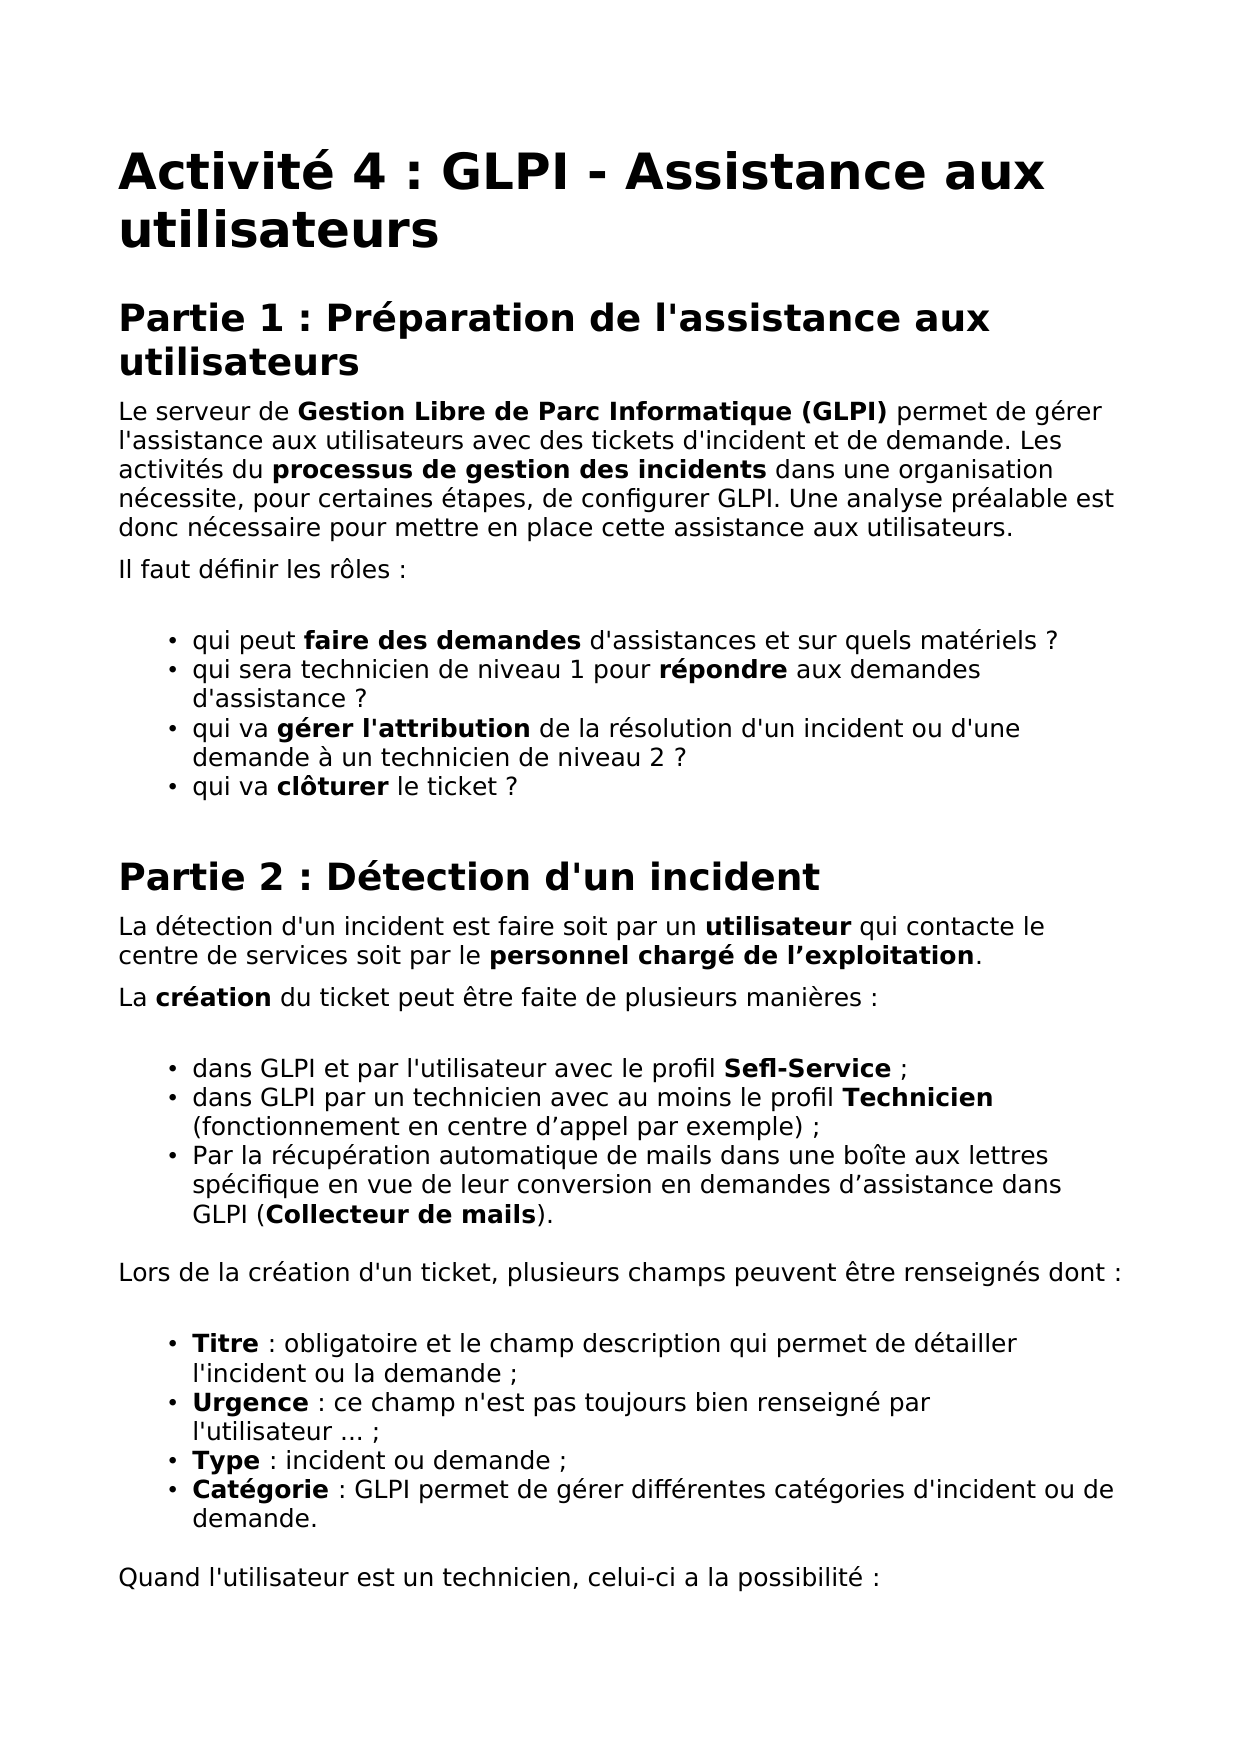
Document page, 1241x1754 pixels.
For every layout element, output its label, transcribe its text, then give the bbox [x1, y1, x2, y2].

list qui sera technicien de niveau 1 pour répondre aux demandes d'assistance ? [177, 656, 1122, 714]
list Type : incident ou demande ; [177, 1446, 1122, 1475]
list dans GLPI par un technicien avec au moins le profil Technicien (fonctionnement en centre d’appel par exemple) ; [177, 1083, 1122, 1141]
list Urgence : ce champ n'est pas toujours bien renseigné par l'utilisateur ... ; [177, 1388, 1122, 1446]
list Catégorie : GLPI permet de gérer différentes catégories d'incident ou de demande. [177, 1475, 1122, 1534]
list qui va gérer l'attribution de la résolution d'un incident ou d'une demande à un technicien de niveau 2 ? [177, 714, 1122, 772]
text Quand l'utilisateur est un technicien, celui-ci a la possibilité : [118, 1563, 1122, 1592]
list Par la récupération automatique de mails dans une boîte aux lettres spécifique en vue de leur conversion en demandes d’assistance dans GLPI (Collecteur de mails). [177, 1141, 1122, 1229]
text Lors de la création d'un ticket, plusieurs champs peuvent être renseignés dont : [118, 1258, 1122, 1288]
text Il faut définir les rôles : [118, 555, 1122, 584]
list dans GLPI et par l'utilisateur avec le profil Sefl-Service ; [177, 1054, 1122, 1083]
text La création du ticket peut être faite de plusieurs manières : [118, 983, 1122, 1012]
subtitle Activité 4 : GLPI - Assistance aux utilisateurs [118, 143, 1122, 259]
list Titre : obligatoire et le champ description qui permet de détailler l'incident ou la demande ; [177, 1329, 1122, 1388]
text Le serveur de Gestion Libre de Parc Informatique (GLPI) permet de gérer l'assistance aux utilisateurs avec des tickets d'incident et de demande. Les activités du processus de gestion des incidents dans une organisation nécessite, pour certaines étapes, de configurer GLPI. Une analyse préalable est donc nécessaire pour mettre en place cette assistance aux utilisateurs. [118, 397, 1122, 543]
subtitle Partie 1 : Préparation de l'assistance aux utilisateurs [118, 297, 1122, 384]
text La détection d'un incident est faire soit par un utilisateur qui contacte le centre de services soit par le personnel chargé de l’exploitation. [118, 912, 1122, 970]
list qui peut faire des demandes d'assistances et sur quels matériels ? [177, 626, 1122, 656]
subtitle Partie 2 : Détection d'un incident [118, 856, 1122, 899]
list qui va clôturer le ticket ? [177, 772, 1122, 801]
